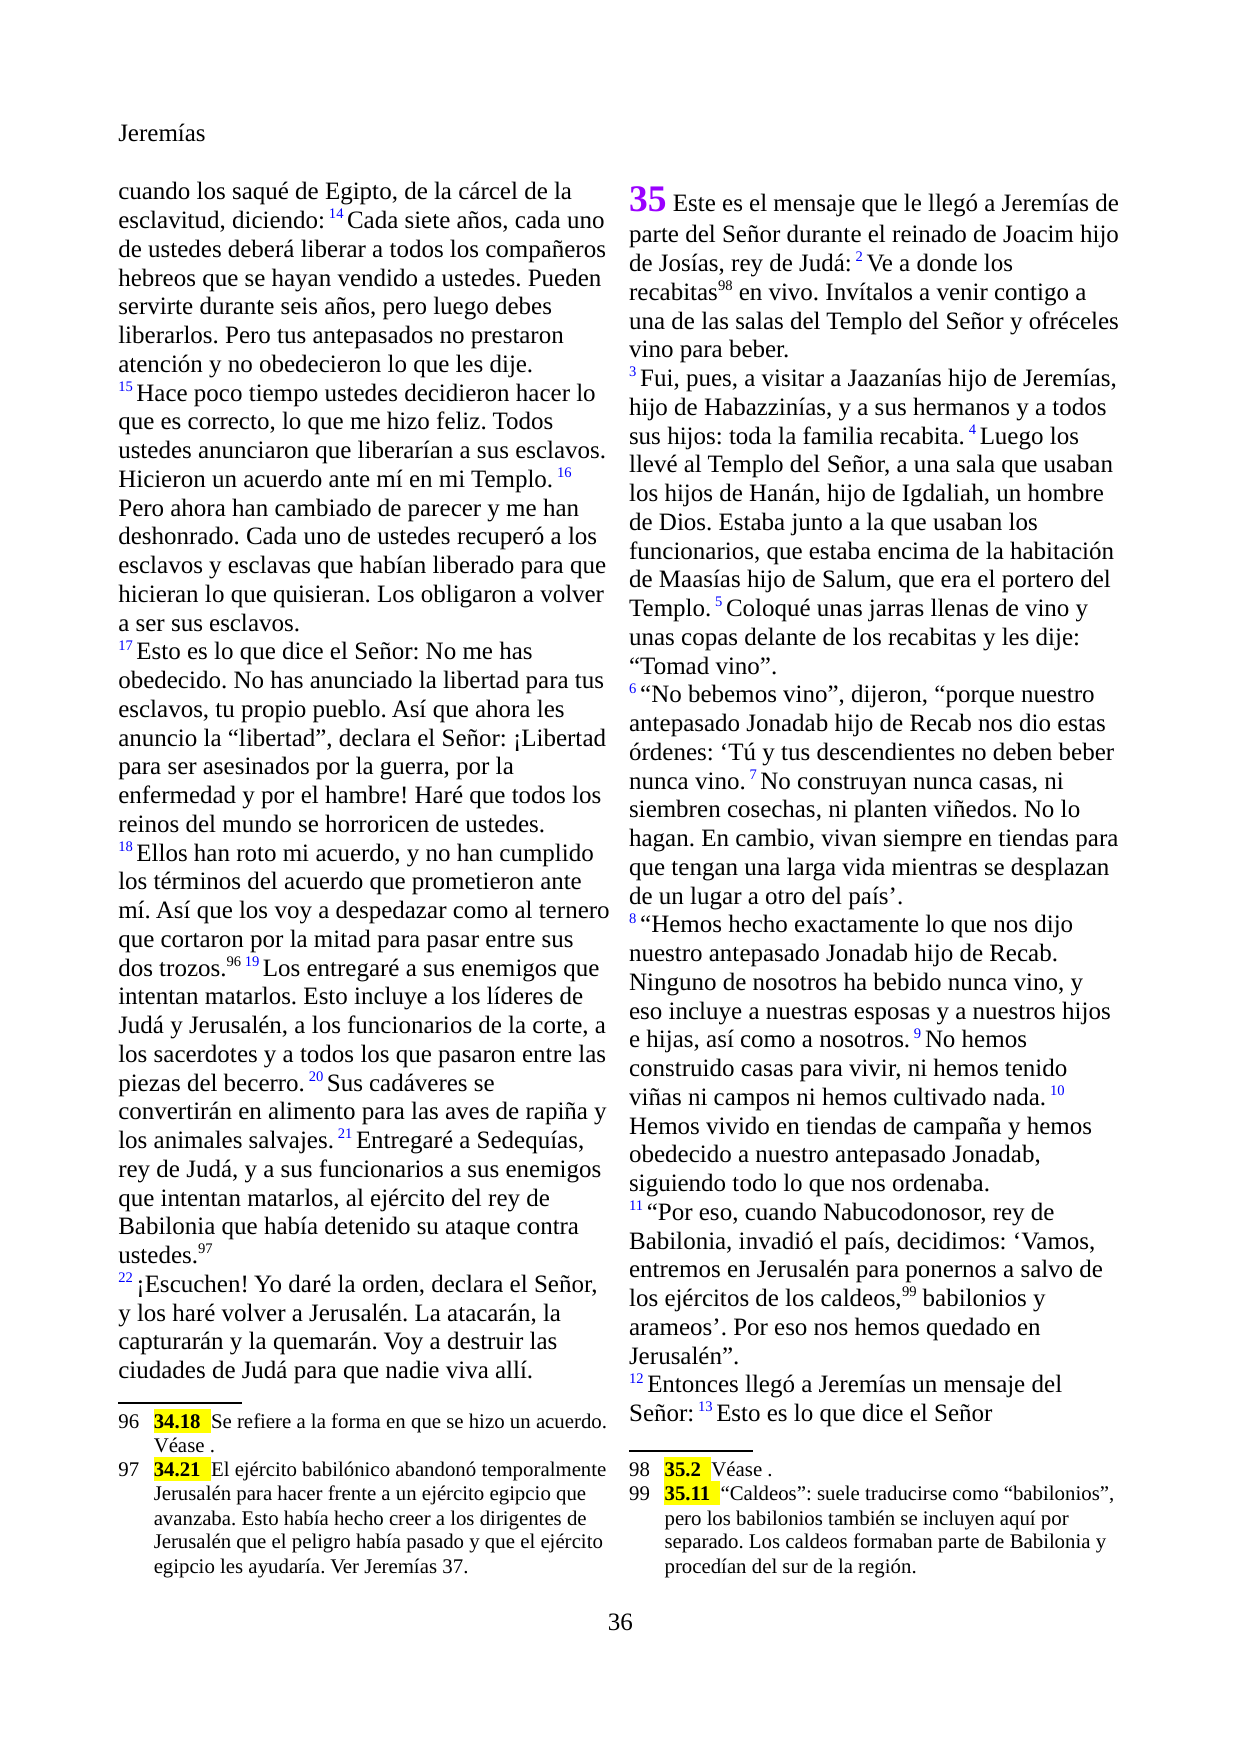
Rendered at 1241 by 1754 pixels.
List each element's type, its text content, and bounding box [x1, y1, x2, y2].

text 11 “Por eso, cuando Nabucodonosor, rey de Babilonia, invadió el país, decidimos: ‘Vamos, entremos en Jerusalén para ponernos a salvo de los ejércitos de los caldeos, babilonios y arameos’. Por eso nos hemos quedado en Jerusalén”. [629, 1197, 1122, 1369]
text 18 Ellos han roto mi acuerdo, y no han cumplido los términos del acuerdo que prometieron ante mí. Así que los voy a despedazar como al ternero que cortaron por la mitad para pasar entre sus dos trozos. 19 Los entregaré a sus enemigos que intentan matarlos. Esto incluye a los líderes de Judá y Jerusalén, a los funcionarios de la corte, a los sacerdotes y a todos los que pasaron entre las piezas del becerro. 20 Sus cadáveres se convertirán en alimento para las aves de rapiña y los animales salvajes. 21 Entregaré a Sedequías, rey de Judá, y a sus funcionarios a sus enemigos que intentan matarlos, al ejército del rey de Babilonia que había detenido su ataque contra ustedes. [118, 838, 611, 1269]
text 35 Este es el mensaje que le llegó a Jeremías de parte del Señor durante el reinado de Joacim hijo de Josías, rey de Judá: 2 Ve a donde los recabitas en vivo. Invítalos a venir contigo a una de las salas del Templo del Señor y ofréceles vino para beber. [629, 176, 1122, 363]
text 15 Hace poco tiempo ustedes decidieron hacer lo que es correcto, lo que me hizo feliz. Todos ustedes anunciaron que liberarían a sus esclavos. Hicieron un acuerdo ante mí en mi Templo. 16 Pero ahora han cambiado de parecer y me han deshonrado. Cada uno de ustedes recuperó a los esclavos y esclavas que habían liberado para que hicieran lo que quisieran. Los obligaron a volver a ser sus esclavos. [118, 378, 611, 636]
text 3 Fui, pues, a visitar a Jaazanías hijo de Jeremías, hijo de Habazzinías, y a sus hermanos y a todos sus hijos: toda la familia recabita. 4 Luego los llevé al Templo del Señor, a una sala que usaban los hijos de Hanán, hijo de Igdaliah, un hombre de Dios. Estaba junto a la que usaban los funcionarios, que estaba encima de la habitación de Maasías hijo de Salum, que era el portero del Templo. 5 Coloqué unas jarras llenas de vino y unas copas delante de los recabitas y les dije: “Tomad vino”. [629, 363, 1122, 679]
text 35.2 Véase . [629, 1457, 664, 1481]
text 8 “Hemos hecho exactamente lo que nos dijo nuestro antepasado Jonadab hijo de Recab. Ninguno de nosotros ha bebido nunca vino, y eso incluye a nuestras esposas y a nuestros hijos e hijas, así como a nosotros. 9 No hemos construido casas para vivir, ni hemos tenido viñas ni campos ni hemos cultivado nada. 10 Hemos vivido en tiendas de campaña y hemos obedecido a nuestro antepasado Jonadab, siguiendo todo lo que nos ordenaba. [629, 909, 1122, 1197]
text 6 “No bebemos vino”, dijeron, “porque nuestro antepasado Jonadab hijo de Recab nos dio estas órdenes: ‘Tú y tus descendientes no deben beber nunca vino. 7 No construyan nunca casas, ni siembren cosechas, ni planten viñedos. No lo hagan. En cambio, vivan siempre en tiendas para que tengan una larga vida mientras se desplazan de un lugar a otro del país’. [629, 679, 1122, 909]
text cuando los saqué de Egipto, de la cárcel de la esclavitud, diciendo: 14 Cada siete años, cada uno de ustedes deberá liberar a todos los compañeros hebreos que se hayan vendido a ustedes. Pueden servirte durante seis años, pero luego debes liberarlos. Pero tus antepasados no prestaron atención y no obedecieron lo que les dije. [118, 176, 611, 378]
text 34.21 El ejército babilónico abandonó temporalmente Jerusalén para hacer frente a un ejército egipcio que avanzaba. Esto había hecho creer a los dirigentes de Jerusalén que el peligro había pasado y que el ejército egipcio les ayudaría. Ver Jeremías 37. [118, 1457, 611, 1578]
text 12 Entonces llegó a Jeremías un mensaje del Señor: 13 Esto es lo que dice el Señor [629, 1369, 1122, 1427]
text 35.11 “Caldeos”: suele traducirse como “babilonios”, pero los babilonios también se incluyen aquí por separado. Los caldeos formaban parte de Babilonia y procedían del sur de la región. [629, 1481, 1122, 1578]
text 22 ¡Escuchen! Yo daré la orden, declara el Señor, y los haré volver a Jerusalén. La atacarán, la capturarán y la quemarán. Voy a destruir las ciudades de Judá para que nadie viva allí. [118, 1269, 611, 1384]
text 17 Esto es lo que dice el Señor: No me has obedecido. No has anunciado la libertad para tus esclavos, tu propio pueblo. Así que ahora les anuncio la “libertad”, declara el Señor: ¡Libertad para ser asesinados por la guerra, por la enfermedad y por el hambre! Haré que todos los reinos del mundo se horroricen de ustedes. [118, 636, 611, 838]
text 35.2 Véase . [711, 1457, 1122, 1481]
text 34.18 Se refiere a la forma en que se hizo un acuerdo. Véase . [118, 1409, 611, 1457]
